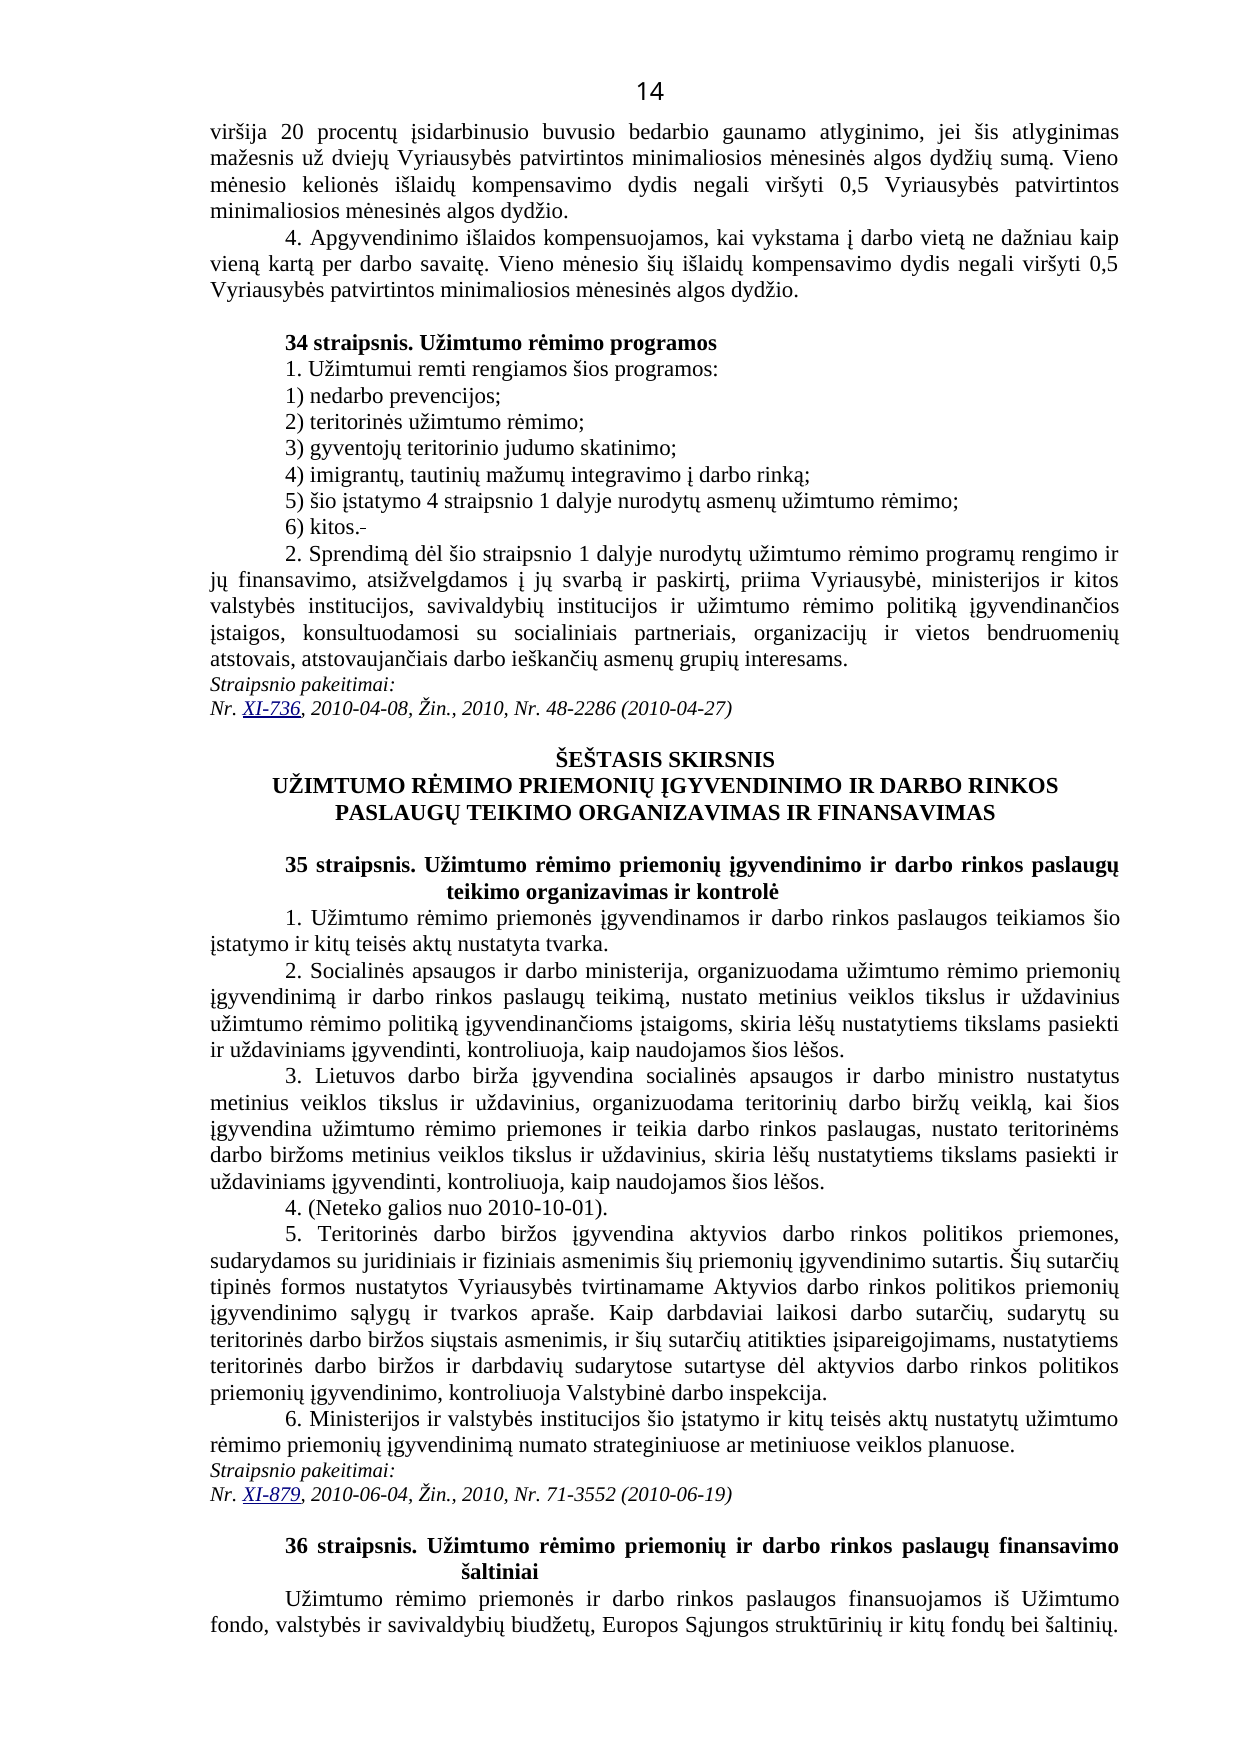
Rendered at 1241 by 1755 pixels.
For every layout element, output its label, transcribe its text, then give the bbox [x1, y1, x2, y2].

text 36 straipsnis. Užimtumo rėmimo priemonių ir darbo rinkos paslaugų finansavimo šaltiniai [285, 1532, 1120, 1585]
text 2. Socialinės apsaugos ir darbo ministerija, organizuodama užimtumo rėmimo priemonių įgyvendinimą ir darbo rinkos paslaugų teikimą, nustato metinius veiklos tikslus ir uždavinius užimtumo rėmimo politiką įgyvendinančioms įstaigoms, skiria lėšų nustatytiems tikslams pasiekti ir uždaviniams įgyvendinti, kontroliuoja, kaip naudojamos šios lėšos. [210, 957, 1120, 1062]
text 5. Teritorinės darbo biržos įgyvendina aktyvios darbo rinkos politikos priemones, sudarydamos su juridiniais ir fiziniais asmenimis šių priemonių įgyvendinimo sutartis. Šių sutarčių tipinės formos nustatytos Vyriausybės tvirtinamame Aktyvios darbo rinkos politikos priemonių įgyvendinimo sąlygų ir tvarkos apraše. Kaip darbdaviai laikosi darbo sutarčių, sudarytų su teritorinės darbo biržos siųstais asmenimis, ir šių sutarčių atitikties įsipareigojimams, nustatytiems teritorinės darbo biržos ir darbdavių sudarytose sutartyse dėl aktyvios darbo rinkos politikos priemonių įgyvendinimo, kontroliuoja Valstybinė darbo inspekcija. [210, 1220, 1120, 1405]
text 35 straipsnis. Užimtumo rėmimo priemonių įgyvendinimo ir darbo rinkos paslaugų teikimo organizavimas ir kontrolė [285, 851, 1120, 904]
text ŠEŠTASIS SKIRSNIS [210, 746, 1120, 772]
text Straipsnio pakeitimai: [210, 672, 1120, 696]
text 1) nedarbo prevencijos; [210, 382, 1120, 408]
text 3) gyventojų teritorinio judumo skatinimo; [210, 434, 1120, 461]
text 34 straipsnis. Užimtumo rėmimo programos [210, 329, 1120, 355]
text 2) teritorinės užimtumo rėmimo; [210, 408, 1120, 434]
text UŽIMTUMO RĖMIMO PRIEMONIŲ ĮGYVENDINIMO ir darbo rinkos paslaugų teikimo ORGANIZAVIMAS IR FINANSAVIMAS [210, 772, 1120, 825]
text viršija 20 procentų įsidarbinusio buvusio bedarbio gaunamo atlyginimo, jei šis atlyginimas mažesnis už dviejų Vyriausybės patvirtintos minimaliosios mėnesinės algos dydžių sumą. Vieno mėnesio kelionės išlaidų kompensavimo dydis negali viršyti 0,5 Vyriausybės patvirtintos minimaliosios mėnesinės algos dydžio. [210, 118, 1120, 223]
text Užimtumo rėmimo priemonės ir darbo rinkos paslaugos finansuojamos iš Užimtumo fondo, valstybės ir savivaldybių biudžetų, Europos Sąjungos struktūrinių ir kitų fondų bei šaltinių. [210, 1585, 1120, 1637]
text 1. Užimtumui remti rengiamos šios programos: [210, 355, 1120, 382]
text 4) imigrantų, tautinių mažumų integravimo į darbo rinką; [210, 461, 1120, 487]
text 4. Apgyvendinimo išlaidos kompensuojamos, kai vykstama į darbo vietą ne dažniau kaip vieną kartą per darbo savaitę. Vieno mėnesio šių išlaidų kompensavimo dydis negali viršyti 0,5 Vyriausybės patvirtintos minimaliosios mėnesinės algos dydžio. [210, 223, 1120, 303]
text Nr. XI-879, 2010-06-04, Žin., 2010, Nr. 71-3552 (2010-06-19) [210, 1482, 1120, 1506]
text 6. Ministerijos ir valstybės institucijos šio įstatymo ir kitų teisės aktų nustatytų užimtumo rėmimo priemonių įgyvendinimą numato strateginiuose ar metiniuose veiklos planuose. [210, 1405, 1120, 1458]
text Straipsnio pakeitimai: [210, 1458, 1120, 1482]
text 2. Sprendimą dėl šio straipsnio 1 dalyje nurodytų užimtumo rėmimo programų rengimo ir jų finansavimo, atsižvelgdamos į jų svarbą ir paskirtį, priima Vyriausybė, ministerijos ir kitos valstybės institucijos, savivaldybių institucijos ir užimtumo rėmimo politiką įgyvendinančios įstaigos, konsultuodamosi su socialiniais partneriais, organizacijų ir vietos bendruomenių atstovais, atstovaujančiais darbo ieškančių asmenų grupių interesams. [210, 540, 1120, 672]
text 6) kitos. [210, 513, 1120, 540]
text 4. (Neteko galios nuo 2010-10-01). [210, 1194, 1120, 1220]
text 1. Užimtumo rėmimo priemonės įgyvendinamos ir darbo rinkos paslaugos teikiamos šio įstatymo ir kitų teisės aktų nustatyta tvarka. [210, 904, 1120, 957]
text Nr. XI-736, 2010-04-08, Žin., 2010, Nr. 48-2286 (2010-04-27) [210, 696, 1120, 720]
text 5) šio įstatymo 4 straipsnio 1 dalyje nurodytų asmenų užimtumo rėmimo; [210, 487, 1120, 513]
text 3. Lietuvos darbo birža įgyvendina socialinės apsaugos ir darbo ministro nustatytus metinius veiklos tikslus ir uždavinius, organizuodama teritorinių darbo biržų veiklą, kai šios įgyvendina užimtumo rėmimo priemones ir teikia darbo rinkos paslaugas, nustato teritorinėms darbo biržoms metinius veiklos tikslus ir uždavinius, skiria lėšų nustatytiems tikslams pasiekti ir uždaviniams įgyvendinti, kontroliuoja, kaip naudojamos šios lėšos. [210, 1062, 1120, 1194]
